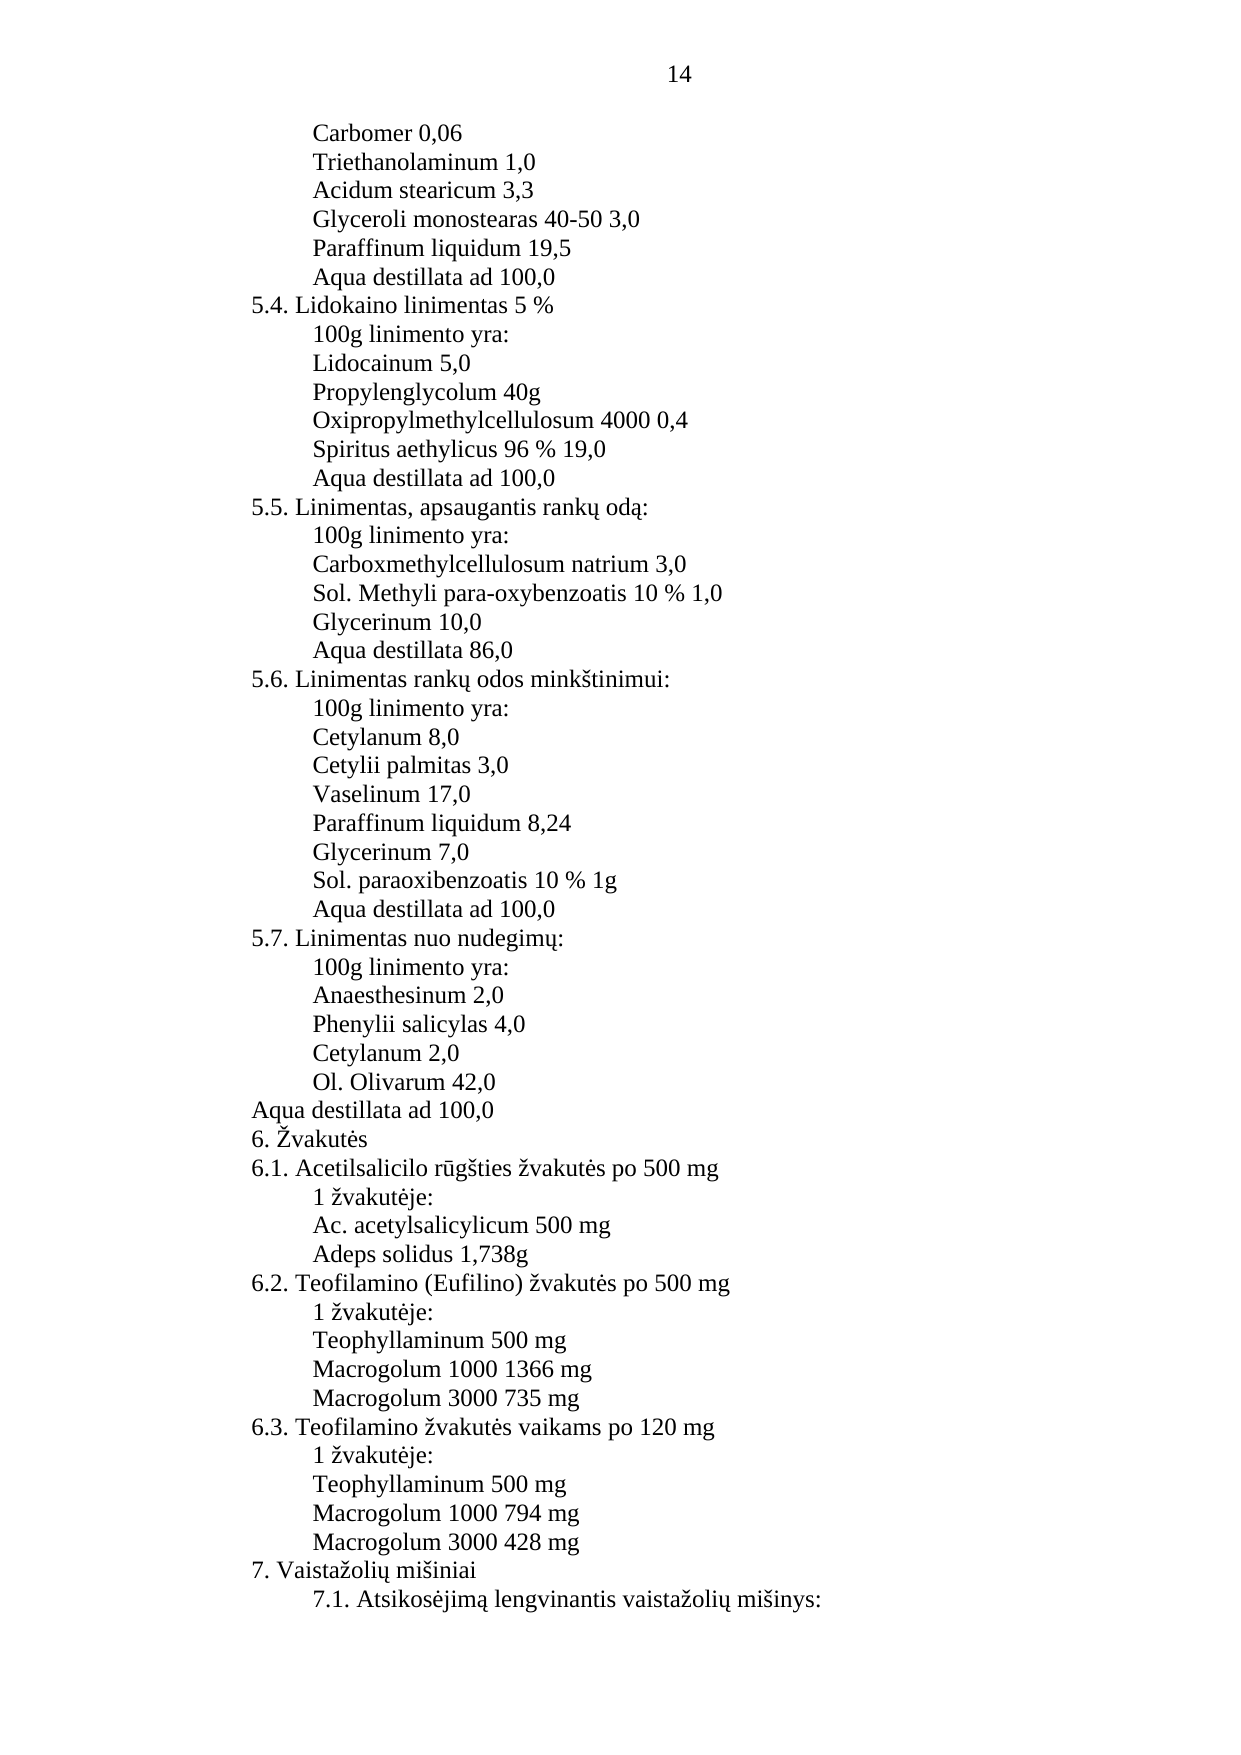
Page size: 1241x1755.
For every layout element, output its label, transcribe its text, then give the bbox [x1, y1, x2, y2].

text Paraffinum liquidum 19,5 [177, 233, 1181, 262]
text Carboxmethylcellulosum natrium 3,0 [177, 549, 1181, 578]
text Sol. paraoxibenzoatis 10 % 1g [177, 866, 1181, 894]
text 6.2. Teofilamino (Eufilino) žvakutės po 500 mg [177, 1268, 1181, 1297]
text Propylenglycolum 40g [177, 377, 1181, 406]
text Cetylii palmitas 3,0 [177, 751, 1181, 779]
text Ol. Olivarum 42,0 [177, 1067, 1181, 1096]
text Aqua destillata ad 100,0 [177, 894, 1181, 923]
text Cetylanum 8,0 [177, 722, 1181, 751]
text Glyceroli monostearas 40-50 3,0 [177, 204, 1181, 233]
text Adeps solidus 1,738g [177, 1239, 1181, 1268]
text Teophyllaminum 500 mg [177, 1326, 1181, 1354]
text 1 žvakutėje: [177, 1441, 1181, 1469]
text 100g linimento yra: [177, 521, 1181, 549]
text Acidum stearicum 3,3 [177, 176, 1181, 204]
text Aqua destillata ad 100,0 [177, 463, 1181, 492]
text Paraffinum liquidum 8,24 [177, 808, 1181, 837]
text 1 žvakutėje: [177, 1182, 1181, 1211]
text 100g linimento yra: [177, 693, 1181, 722]
text Vaselinum 17,0 [177, 779, 1181, 808]
text Aqua destillata ad 100,0 [177, 262, 1181, 291]
text Glycerinum 10,0 [177, 607, 1181, 636]
text 100g linimento yra: [177, 952, 1181, 981]
text 1 žvakutėje: [177, 1297, 1181, 1326]
text 7.1. Atsikosėjimą lengvinantis vaistažolių mišinys: [177, 1584, 1181, 1613]
text Macrogolum 3000 428 mg [177, 1527, 1181, 1556]
text Anaesthesinum 2,0 [177, 981, 1181, 1009]
text 6.3. Teofilamino žvakutės vaikams po 120 mg [177, 1412, 1181, 1441]
text 6. Žvakutės [177, 1124, 1181, 1153]
text 5.7. Linimentas nuo nudegimų: [177, 923, 1181, 952]
text Cetylanum 2,0 [177, 1038, 1181, 1067]
text Macrogolum 3000 735 mg [177, 1383, 1181, 1412]
text 5.4. Lidokaino linimentas 5 % [177, 291, 1181, 319]
text Spiritus aethylicus 96 % 19,0 [177, 434, 1181, 463]
text Ac. acetylsalicylicum 500 mg [177, 1211, 1181, 1239]
text 6.1. Acetilsalicilo rūgšties žvakutės po 500 mg [177, 1153, 1181, 1182]
text 5.5. Linimentas, apsaugantis rankų odą: [177, 492, 1181, 521]
text Lidocainum 5,0 [177, 348, 1181, 377]
text Glycerinum 7,0 [177, 837, 1181, 866]
text Oxipropylmethylcellulosum 4000 0,4 [177, 406, 1181, 434]
text Teophyllaminum 500 mg [177, 1469, 1181, 1498]
text Macrogolum 1000 1366 mg [177, 1354, 1181, 1383]
text Aqua destillata ad 100,0 [177, 1096, 1181, 1124]
text Aqua destillata 86,0 [177, 636, 1181, 664]
text 5.6. Linimentas rankų odos minkštinimui: [177, 664, 1181, 693]
text Triethanolaminum 1,0 [177, 147, 1181, 176]
text 7. Vaistažolių mišiniai [177, 1556, 1181, 1584]
text 100g linimento yra: [177, 319, 1181, 348]
text Carbomer 0,06 [177, 118, 1181, 147]
text Phenylii salicylas 4,0 [177, 1009, 1181, 1038]
text Macrogolum 1000 794 mg [177, 1498, 1181, 1527]
text Sol. Methyli para-oxybenzoatis 10 % 1,0 [177, 578, 1181, 607]
